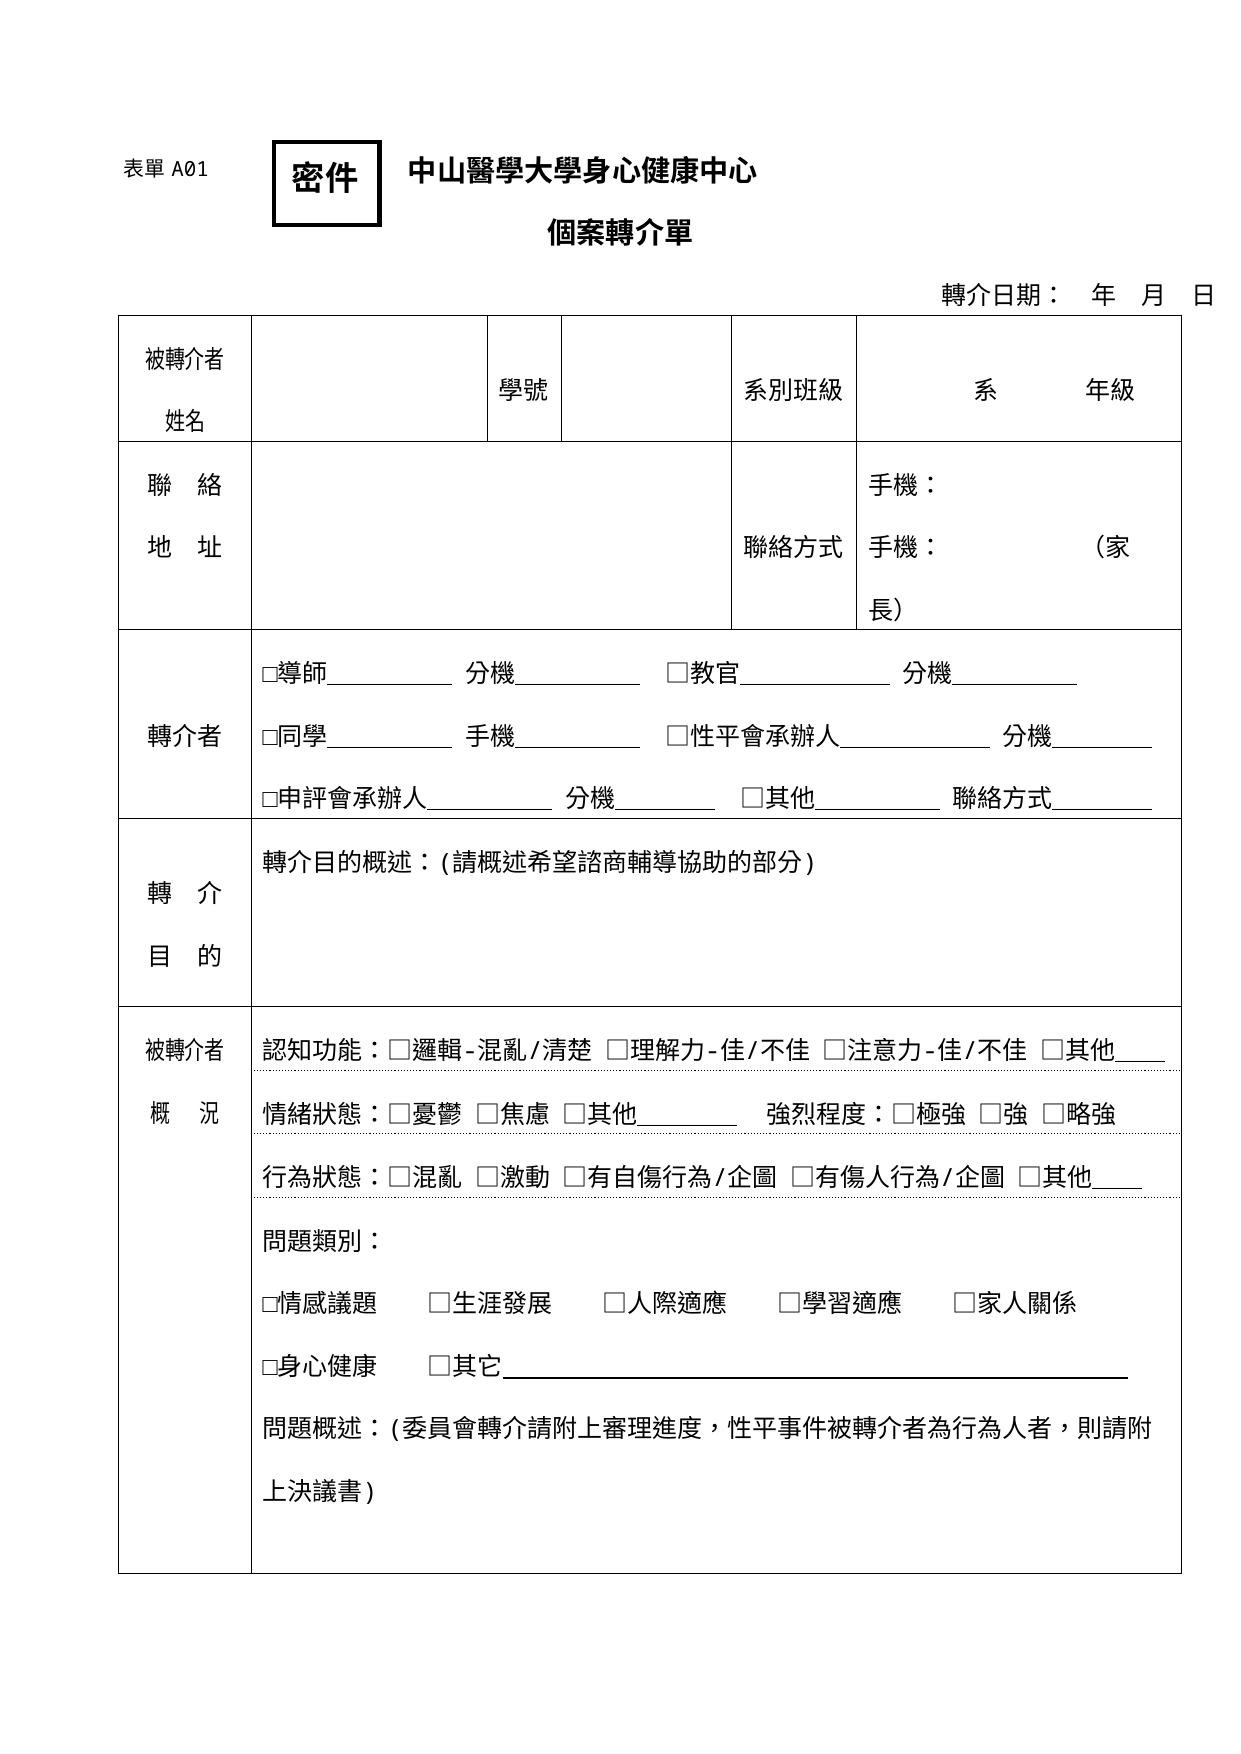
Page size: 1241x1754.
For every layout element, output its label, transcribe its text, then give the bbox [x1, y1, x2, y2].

table_header 系別班級 [732, 316, 856, 441]
text 中山醫學大學身心健康中心 [118, 127, 1047, 189]
table_cell 轉介者 [119, 630, 251, 818]
table_cell 行為狀態：□混亂 □激動 □有自傷行為/企圖 □有傷人行為/企圖 □其他＿＿ [252, 1133, 1181, 1197]
table_header 被轉介者 姓名 [119, 316, 251, 441]
table_cell 轉 介 目 的 [119, 819, 251, 1006]
table_header 系 年級 [857, 316, 1181, 441]
table_cell 聯 絡 地 址 [119, 442, 251, 629]
table_header 學號 [488, 316, 561, 441]
table_cell 強烈程度：□極強 □強 □略強 [755, 1070, 1181, 1133]
table_cell □導師＿＿＿＿＿ 分機＿＿＿＿＿ □教官＿＿＿＿＿＿ 分機＿＿＿＿＿ □同學＿＿＿＿＿ 手機＿＿＿＿＿ □性平會承辦人＿＿＿＿＿＿ 分機＿＿＿＿ □申評會承辦人＿＿＿＿＿ 分機＿＿＿＿ □其他＿＿＿＿＿ 聯絡方式＿＿＿＿ [252, 630, 1181, 818]
table_cell 認知功能：□邏輯-混亂/清楚 □理解力-佳/不佳 □注意力-佳/不佳 □其他＿＿ [252, 1007, 1181, 1070]
table_cell 情緒狀態：□憂鬱 □焦慮 □其他＿＿＿＿ [252, 1070, 755, 1133]
table_cell 轉介目的概述：(請概述希望諮商輔導協助的部分) [252, 819, 1181, 1006]
table_header [562, 316, 731, 441]
text 轉介日期： 年 月 日 [118, 252, 1216, 314]
table_header [252, 316, 487, 441]
table_cell [252, 442, 731, 629]
text 密件 [291, 152, 362, 200]
text 個案轉介單 [276, 144, 377, 223]
table_cell 手機： 手機： （家長） [857, 442, 1181, 629]
table_cell 被轉介者 概 況 [119, 1007, 251, 1573]
table_cell 問題類別： □情感議題 □生涯發展 □人際適應 □學習適應 □家人關係 □身心健康 □其它 問題概述：(委員會轉介請附上審理進度，性平事件被轉介者為行為人者，則請附上決議書) [252, 1197, 1181, 1573]
table_cell 聯絡方式 [732, 442, 856, 629]
text 個案轉介單 [118, 189, 1122, 252]
